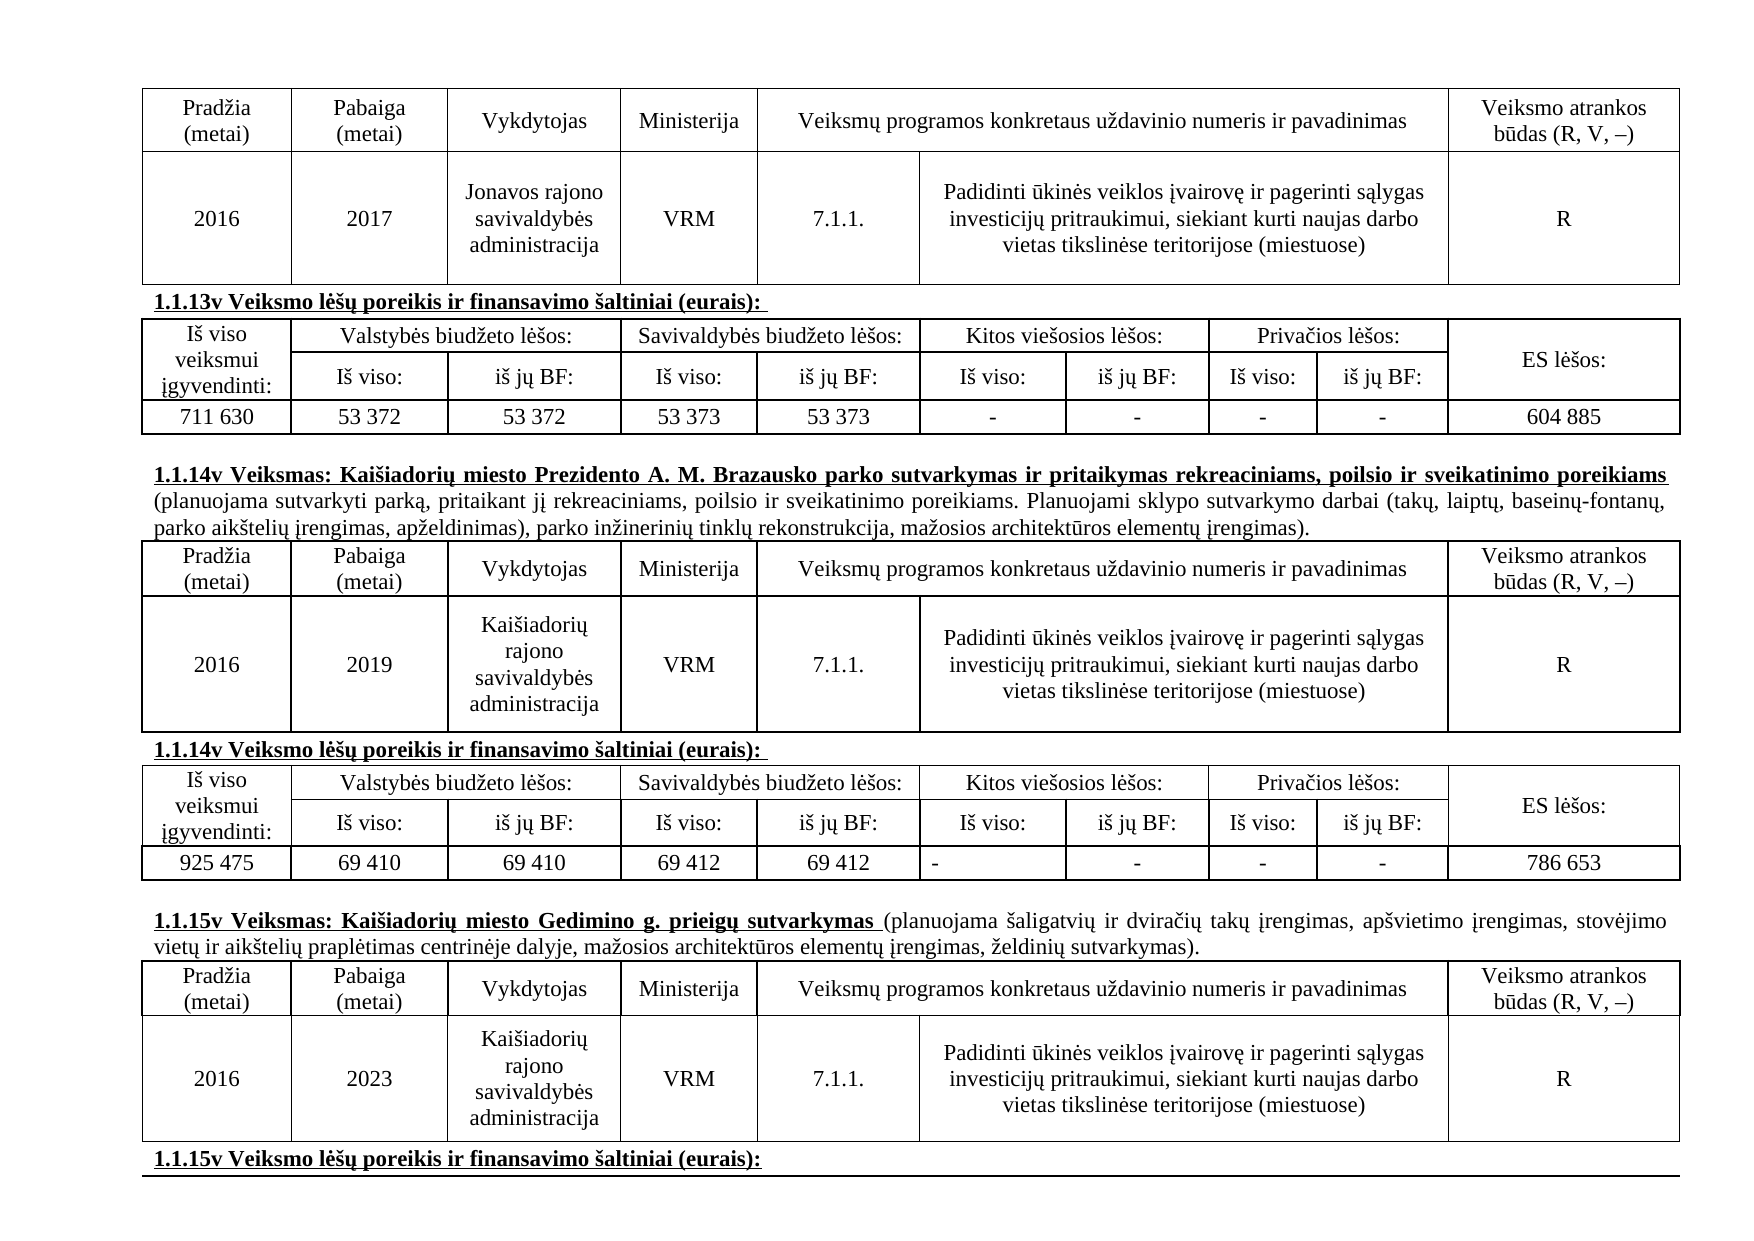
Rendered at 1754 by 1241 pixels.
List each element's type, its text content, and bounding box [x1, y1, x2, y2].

table_cell 2016 [143, 597, 290, 731]
table_cell iš jų BF: [449, 353, 620, 399]
table_cell Pradžia (metai) [143, 89, 291, 151]
table_cell Veiksmo atrankos būdas (R, V, –) [1449, 89, 1679, 151]
table_cell Valstybės biudžeto lėšos: [292, 320, 620, 351]
table_cell 7.1.1. [758, 152, 919, 284]
table_cell Vykdytojas [449, 962, 620, 1014]
table_cell iš jų BF: [449, 800, 620, 845]
table_cell - [921, 847, 1065, 878]
table_cell [128, 765, 142, 798]
table_cell 604 885 [1449, 401, 1679, 432]
table_cell R [1449, 597, 1679, 731]
table_cell Iš viso: [622, 800, 756, 845]
table_cell 7.1.1. [758, 1016, 919, 1141]
table_cell Pabaiga (metai) [292, 542, 447, 595]
table_cell ES lėšos: [1449, 320, 1679, 399]
table_cell Iš viso: [292, 353, 447, 399]
table_cell Iš viso veiksmui įgyvendinti: [143, 766, 291, 845]
table_cell R [1449, 1016, 1679, 1141]
table_cell Vykdytojas [448, 89, 620, 151]
table_cell iš jų BF: [758, 353, 919, 399]
table_cell Iš viso: [1210, 353, 1316, 399]
table_cell VRM [621, 152, 757, 284]
table_cell Iš viso: [921, 353, 1065, 399]
table_cell 1.1.14v Veiksmas: Kaišiadorių miesto Prezidento A. M. Brazausko parko sutvarkymas ir pritaikymas rekreaciniams, poilsio ir sveikatinimo poreikiams (planuojama sutvarkyti parką, pritaikant jį rekreaciniams, poilsio ir sveikatinimo poreikiams. Planuojami sklypo sutvarkymo darbai (takų, laiptų, baseinų-fontanų, parko aikštelių įrengimas, apželdinimas), parko inžinerinių tinklų rekonstrukcija, mažosios architektūros elementų įrengimas). [142, 435, 1680, 540]
table_cell Padidinti ūkinės veiklos įvairovę ir pagerinti sąlygas investicijų pritraukimui, siekiant kurti naujas darbo vietas tikslinėse teritorijose (miestuose) [920, 152, 1448, 284]
table_cell 2023 [292, 1016, 447, 1141]
table_cell Kaišiadorių rajono savivaldybės administracija [449, 597, 620, 731]
table_cell iš jų BF: [1067, 353, 1208, 399]
table_cell [128, 351, 141, 399]
table_cell - [1067, 401, 1208, 432]
table_cell Valstybės biudžeto lėšos: [292, 766, 620, 798]
table_cell [128, 595, 141, 731]
table_cell Iš viso: [921, 800, 1065, 845]
table_cell 69 410 [292, 847, 447, 878]
table_cell Padidinti ūkinės veiklos įvairovę ir pagerinti sąlygas investicijų pritraukimui, siekiant kurti naujas darbo vietas tikslinėse teritorijose (miestuose) [921, 597, 1447, 731]
table_cell [128, 433, 142, 540]
table_cell R [1449, 152, 1679, 284]
table_cell 2016 [143, 152, 291, 284]
table_cell 1.1.14v Veiksmo lėšų poreikis ir finansavimo šaltiniai (eurais): [142, 733, 1680, 765]
table_cell iš jų BF: [1318, 353, 1447, 399]
table_cell - [1318, 847, 1447, 878]
table_cell [128, 1141, 142, 1174]
table_cell [128, 318, 141, 351]
table_cell [128, 540, 141, 595]
table_cell [128, 731, 142, 765]
table_cell 53 373 [622, 401, 756, 432]
table_cell ES lėšos: [1449, 766, 1679, 845]
table_cell - [1210, 401, 1316, 432]
table_cell Ministerija [621, 89, 757, 151]
table_cell [128, 399, 141, 432]
table_cell Padidinti ūkinės veiklos įvairovę ir pagerinti sąlygas investicijų pritraukimui, siekiant kurti naujas darbo vietas tikslinėse teritorijose (miestuose) [920, 1016, 1448, 1141]
table_cell 2016 [143, 1016, 291, 1141]
table_cell Pabaiga (metai) [292, 89, 447, 151]
table_cell iš jų BF: [1318, 800, 1448, 845]
table_cell Veiksmo atrankos būdas (R, V, –) [1449, 962, 1679, 1014]
table_cell 786 653 [1449, 847, 1679, 878]
table_cell 1.1.13v Veiksmo lėšų poreikis ir finansavimo šaltiniai (eurais): [142, 285, 1680, 317]
table_cell Veiksmų programos konkretaus uždavinio numeris ir pavadinimas [758, 962, 1447, 1014]
table_cell - [1318, 401, 1447, 432]
table_cell [128, 879, 142, 960]
table_cell [128, 151, 142, 284]
table_cell 69 410 [449, 847, 620, 878]
table_cell VRM [621, 1016, 757, 1141]
table_cell [128, 845, 141, 878]
table_cell Iš viso: [622, 353, 756, 399]
table_cell Veiksmų programos konkretaus uždavinio numeris ir pavadinimas [758, 542, 1447, 595]
table_cell Ministerija [622, 542, 756, 595]
table_cell Kitos viešosios lėšos: [920, 766, 1208, 798]
table_cell Pabaiga (metai) [292, 962, 447, 1014]
table_cell Kitos viešosios lėšos: [921, 320, 1208, 351]
table_cell Savivaldybės biudžeto lėšos: [622, 320, 919, 351]
table_cell Vykdytojas [449, 542, 620, 595]
table_cell 69 412 [758, 847, 919, 878]
table_cell 925 475 [143, 847, 290, 878]
table_cell Savivaldybės biudžeto lėšos: [621, 766, 919, 798]
table_cell VRM [622, 597, 756, 731]
table_cell 2017 [292, 152, 447, 284]
table_cell iš jų BF: [758, 800, 919, 845]
table_cell iš jų BF: [1067, 800, 1208, 845]
table_cell [128, 960, 141, 1014]
table_cell 7.1.1. [758, 597, 919, 731]
table_cell 69 412 [622, 847, 756, 878]
table_cell 1.1.15v Veiksmas: Kaišiadorių miesto Gedimino g. prieigų sutvarkymas (planuojama šaligatvių ir dviračių takų įrengimas, apšvietimo įrengimas, stovėjimo vietų ir aikštelių praplėtimas centrinėje dalyje, mažosios architektūros elementų įrengimas, želdinių sutvarkymas). [142, 881, 1680, 960]
table_cell Pradžia (metai) [143, 962, 290, 1014]
table_cell Ministerija [622, 962, 756, 1014]
table_cell - [921, 401, 1065, 432]
table_cell - [1067, 847, 1208, 878]
table_cell 53 372 [292, 401, 447, 432]
table_cell Pradžia (metai) [143, 542, 290, 595]
table_cell Iš viso veiksmui įgyvendinti: [143, 320, 290, 399]
table_cell [128, 1015, 142, 1141]
table_cell 2019 [292, 597, 447, 731]
table_cell Privačios lėšos: [1210, 320, 1447, 351]
table_cell Veiksmų programos konkretaus uždavinio numeris ir pavadinimas [758, 89, 1448, 151]
table_cell Veiksmo atrankos būdas (R, V, –) [1449, 542, 1679, 595]
table_cell [128, 88, 142, 151]
table_cell Kaišiadorių rajono savivaldybės administracija [448, 1016, 620, 1141]
table_cell Jonavos rajono savivaldybės administracija [448, 152, 620, 284]
table_cell Privačios lėšos: [1209, 766, 1448, 798]
table_cell Iš viso: [292, 800, 447, 845]
table_cell 53 372 [449, 401, 620, 432]
table_cell 1.1.15v Veiksmo lėšų poreikis ir finansavimo šaltiniai (eurais): [142, 1142, 1680, 1174]
table_cell Iš viso: [1210, 800, 1316, 845]
table_cell 711 630 [143, 401, 290, 432]
table_cell - [1210, 847, 1316, 878]
table_cell [128, 284, 142, 317]
table_cell 53 373 [758, 401, 919, 432]
table_cell [128, 799, 142, 845]
